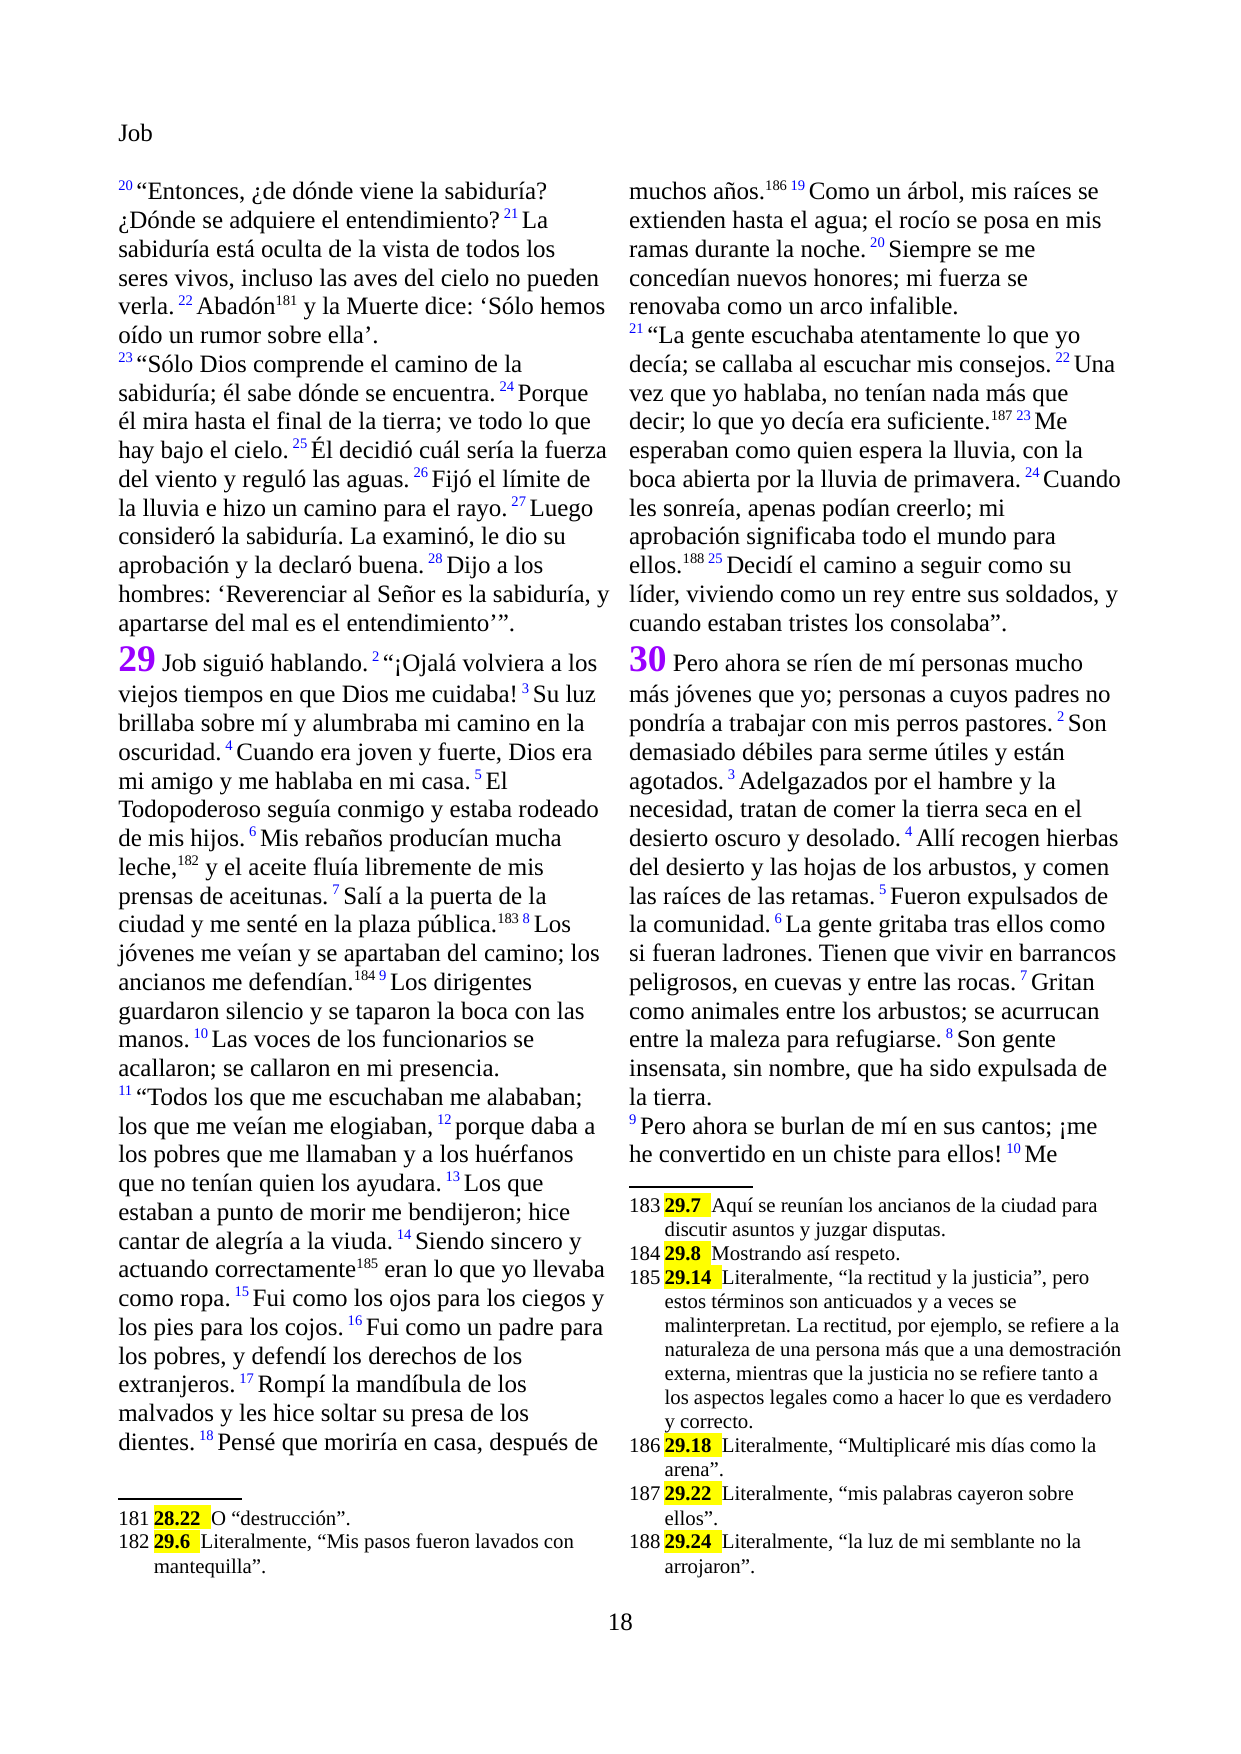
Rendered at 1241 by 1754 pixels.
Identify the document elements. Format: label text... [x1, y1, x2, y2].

text 29.22 Literalmente, “mis palabras cayeron sobre ellos”. [629, 1481, 1122, 1529]
text 29.24 Literalmente, “la luz de mi semblante no la arrojaron”. [629, 1529, 1122, 1578]
text 20 “Entonces, ¿de dónde viene la sabiduría? ¿Dónde se adquiere el entendimiento? 21 La sabiduría está oculta de la vista de todos los seres vivos, incluso las aves del cielo no pueden verla. 22 Abadón y la Muerte dice: ‘Sólo hemos oído un rumor sobre ella’. [118, 176, 611, 349]
text 29 Job siguió hablando. 2 “¡Ojalá volviera a los viejos tiempos en que Dios me cuidaba! 3 Su luz brillaba sobre mí y alumbraba mi camino en la oscuridad. 4 Cuando era joven y fuerte, Dios era mi amigo y me hablaba en mi casa. 5 El Todopoderoso seguía conmigo y estaba rodeado de mis hijos. 6 Mis rebaños producían mucha leche, y el aceite fluía libremente de mis prensas de aceitunas. 7 Salí a la puerta de la ciudad y me senté en la plaza pública. 8 Los jóvenes me veían y se apartaban del camino; los ancianos me defendían. 9 Los dirigentes guardaron silencio y se taparon la boca con las manos. 10 Las voces de los funcionarios se acallaron; se callaron en mi presencia. [118, 636, 611, 1082]
text 23 “Sólo Dios comprende el camino de la sabiduría; él sabe dónde se encuentra. 24 Porque él mira hasta el final de la tierra; ve todo lo que hay bajo el cielo. 25 Él decidió cuál sería la fuerza del viento y reguló las aguas. 26 Fijó el límite de la lluvia e hizo un camino para el rayo. 27 Luego consideró la sabiduría. La examinó, le dio su aprobación y la declaró buena. 28 Dijo a los hombres: ‘Reverenciar al Señor es la sabiduría, y apartarse del mal es el entendimiento’”. [118, 349, 611, 636]
text 29.6 Literalmente, “Mis pasos fueron lavados con mantequilla”. [118, 1529, 611, 1578]
text 29.14 Literalmente, “la rectitud y la justicia”, pero estos términos son anticuados y a veces se malinterpretan. La rectitud, por ejemplo, se refiere a la naturaleza de una persona más que a una demostración externa, mientras que la justicia no se refiere tanto a los aspectos legales como a hacer lo que es verdadero y correcto. [629, 1265, 1122, 1433]
text 29.8 Mostrando así respeto. [629, 1241, 664, 1265]
text 9 Pero ahora se burlan de mí en sus cantos; ¡me he convertido en un chiste para ellos! 10 Me [629, 1111, 1122, 1168]
text 29.7 Aquí se reunían los ancianos de la ciudad para discutir asuntos y juzgar disputas. [629, 1193, 1122, 1241]
text 11 “Todos los que me escuchaban me alababan; los que me veían me elogiaban, 12 porque daba a los pobres que me llamaban y a los huérfanos que no tenían quien los ayudara. 13 Los que estaban a punto de morir me bendijeron; hice cantar de alegría a la viuda. 14 Siendo sincero y actuando correctamente eran lo que yo llevaba como ropa. 15 Fui como los ojos para los ciegos y los pies para los cojos. 16 Fui como un padre para los pobres, y defendí los derechos de los extranjeros. 17 Rompí la mandíbula de los malvados y les hice soltar su presa de los dientes. 18 Pensé que moriría en casa, después de [118, 1082, 611, 1456]
text 29.8 Mostrando así respeto. [711, 1241, 1122, 1265]
text 30 Pero ahora se ríen de mí personas mucho más jóvenes que yo; personas a cuyos padres no pondría a trabajar con mis perros pastores. 2 Son demasiado débiles para serme útiles y están agotados. 3 Adelgazados por el hambre y la necesidad, tratan de comer la tierra seca en el desierto oscuro y desolado. 4 Allí recogen hierbas del desierto y las hojas de los arbustos, y comen las raíces de las retamas. 5 Fueron expulsados de la comunidad. 6 La gente gritaba tras ellos como si fueran ladrones. Tienen que vivir en barrancos peligrosos, en cuevas y entre las rocas. 7 Gritan como animales entre los arbustos; se acurrucan entre la maleza para refugiarse. 8 Son gente insensata, sin nombre, que ha sido expulsada de la tierra. [629, 636, 1122, 1111]
text 21 “La gente escuchaba atentamente lo que yo decía; se callaba al escuchar mis consejos. 22 Una vez que yo hablaba, no tenían nada más que decir; lo que yo decía era suficiente. 23 Me esperaban como quien espera la lluvia, con la boca abierta por la lluvia de primavera. 24 Cuando les sonreía, apenas podían creerlo; mi aprobación significaba todo el mundo para ellos. 25 Decidí el camino a seguir como su líder, viviendo como un rey entre sus soldados, y cuando estaban tristes los consolaba”. [629, 320, 1122, 636]
text 28.22 O “destrucción”. [211, 1505, 611, 1529]
text 29.18 Literalmente, “Multiplicaré mis días como la arena”. [629, 1433, 1122, 1481]
text 28.22 O “destrucción”. [118, 1505, 154, 1529]
text muchos años. 19 Como un árbol, mis raíces se extienden hasta el agua; el rocío se posa en mis ramas durante la noche. 20 Siempre se me concedían nuevos honores; mi fuerza se renovaba como un arco infalible. [629, 176, 1122, 320]
